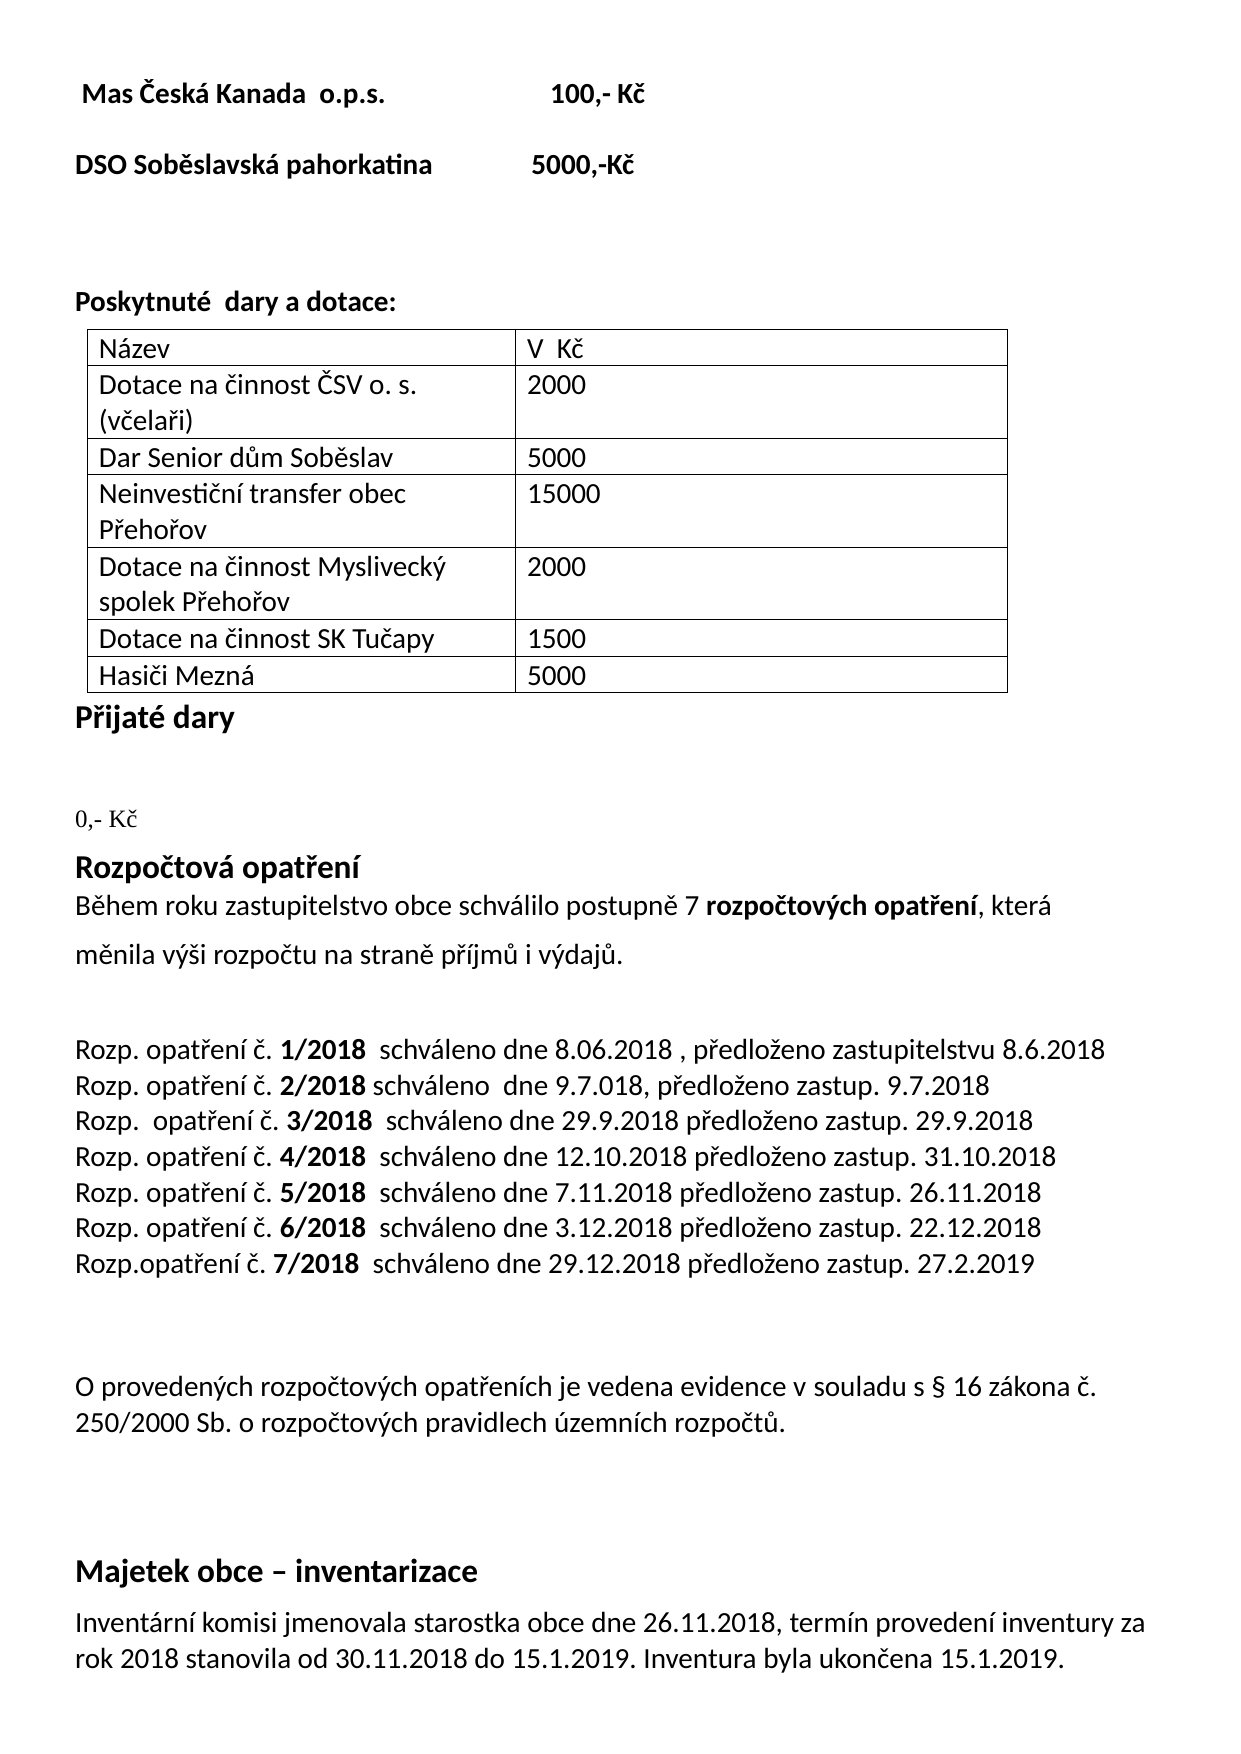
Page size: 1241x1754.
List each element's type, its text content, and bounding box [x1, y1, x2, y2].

table_header V Kč [516, 330, 1007, 365]
subtitle Inventární komisi jmenovala starostka obce dne 26.11.2018, termín provedení inventury za rok 2018 stanovila od 30.11.2018 do 15.1.2019. Inventura byla ukončena 15.1.2019. [75, 1604, 1165, 1676]
table_cell Dar Senior dům Soběslav [88, 439, 515, 474]
table_cell 15000 [516, 475, 1007, 547]
table_cell 2000 [516, 548, 1007, 619]
subtitle Majetek obce – inventarizace [75, 1551, 1165, 1591]
text Rozp.opatření č. 7/2018 schváleno dne 29.12.2018 předloženo zastup. 27.2.2019 [75, 1245, 1165, 1281]
table_cell 5000 [516, 439, 1007, 474]
table_cell 2000 [516, 366, 1007, 438]
text 0,- Kč [75, 804, 1165, 833]
text Rozp. opatření č. 3/2018 schváleno dne 29.9.2018 předloženo zastup. 29.9.2018 [75, 1102, 1165, 1138]
text Rozp. opatření č. 6/2018 schváleno dne 3.12.2018 předloženo zastup. 22.12.2018 [75, 1209, 1165, 1245]
text Rozp. opatření č. 1/2018 schváleno dne 8.06.2018 , předloženo zastupitelstvu 8.6.2018 [75, 1031, 1165, 1067]
table_cell Dotace na činnost SK Tučapy [88, 620, 515, 656]
text Rozp. opatření č. 4/2018 schváleno dne 12.10.2018 předloženo zastup. 31.10.2018 [75, 1138, 1165, 1174]
table_cell 5000 [516, 657, 1007, 692]
table_cell Neinvestiční transfer obec Přehořov [88, 475, 515, 547]
text Přijaté dary [75, 696, 1165, 737]
table_cell Dotace na činnost ČSV o. s. (včelaři) [88, 366, 515, 438]
text Rozpočtová opatření Během roku zastupitelstvo obce schválilo postupně 7 rozpočtových opatření, která [75, 846, 1165, 923]
table_cell Dotace na činnost Myslivecký spolek Přehořov [88, 548, 515, 619]
table_cell Hasiči Mezná [88, 657, 515, 692]
text Mas Česká Kanada o.p.s. 100,- Kč [75, 75, 1165, 111]
table_header Název [88, 330, 515, 365]
table_cell 1500 [516, 620, 1007, 656]
text Rozp. opatření č. 2/2018 schváleno dne 9.7.018, předloženo zastup. 9.7.2018 [75, 1067, 1165, 1102]
text Rozp. opatření č. 5/2018 schváleno dne 7.11.2018 předloženo zastup. 26.11.2018 [75, 1174, 1165, 1209]
text Poskytnuté dary a dotace: [75, 283, 1165, 318]
text DSO Soběslavská pahorkatina 5000,-Kč [75, 146, 1165, 182]
text O provedených rozpočtových opatřeních je vedena evidence v souladu s § 16 zákona č. 250/2000 Sb. o rozpočtových pravidlech územních rozpočtů. [75, 1368, 1165, 1439]
text měnila výši rozpočtu na straně příjmů i výdajů. [75, 936, 1165, 972]
